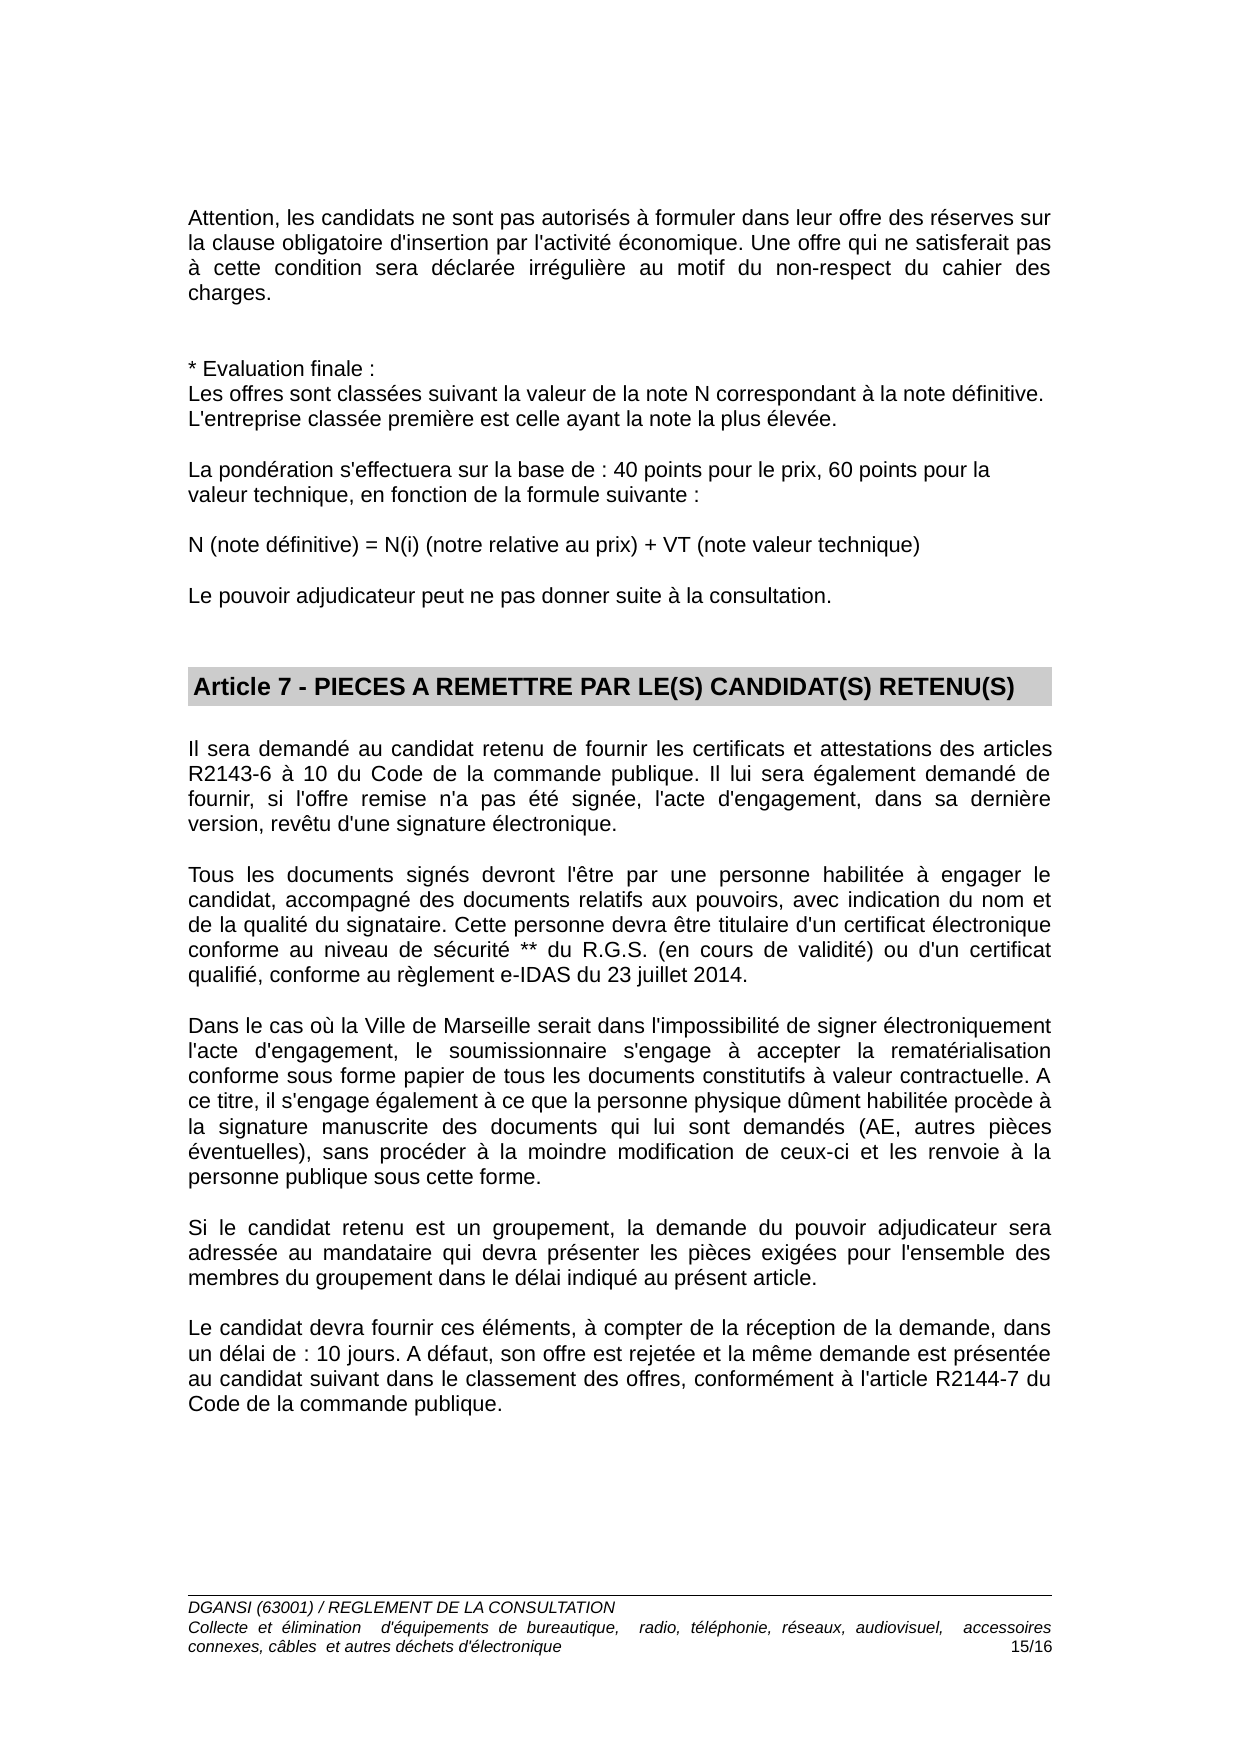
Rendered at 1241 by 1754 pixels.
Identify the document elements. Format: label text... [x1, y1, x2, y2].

subtitle PIECES A REMETTRE PAR LE(S) CANDIDAT(S) RETENU(S) [190, 669, 1050, 704]
text Le pouvoir adjudicateur peut ne pas donner suite à la consultation. [188, 583, 1052, 608]
text valeur technique, en fonction de la formule suivante : [188, 482, 1052, 507]
text Le candidat devra fournir ces éléments, à compter de la réception de la demande, dans un délai de : 10 jours. A défaut, son offre est rejetée et la même demande est présentée au candidat suivant dans le classement des offres, conformément à l'article R2144-7 du Code de la commande publique. [188, 1315, 1052, 1416]
text Dans le cas où la Ville de Marseille serait dans l'impossibilité de signer électroniquement l'acte d'engagement, le soumissionnaire s'engage à accepter la rematérialisation conforme sous forme papier de tous les documents constitutifs à valeur contractuelle. A ce titre, il s'engage également à ce que la personne physique dûment habilitée procède à la signature manuscrite des documents qui lui sont demandés (AE, autres pièces éventuelles), sans procéder à la moindre modification de ceux-ci et les renvoie à la personne publique sous cette forme. [188, 1013, 1052, 1189]
text Les offres sont classées suivant la valeur de la note N correspondant à la note définitive. [188, 381, 1052, 406]
text N (note définitive) = N(i) (notre relative au prix) + VT (note valeur technique) [188, 532, 1052, 557]
text Tous les documents signés devront l'être par une personne habilitée à engager le candidat, accompagné des documents relatifs aux pouvoirs, avec indication du nom et de la qualité du signataire. Cette personne devra être titulaire d'un certificat électronique conforme au niveau de sécurité ** du R.G.S. (en cours de validité) ou d'un certificat qualifié, conforme au règlement e-IDAS du 23 juillet 2014. [188, 861, 1052, 987]
text Il sera demandé au candidat retenu de fournir les certificats et attestations des articles R2143-6 à 10 du Code de la commande publique. Il lui sera également demandé de fournir, si l'offre remise n'a pas été signée, l'acte d'engagement, dans sa dernière version, revêtu d'une signature électronique. [188, 735, 1052, 836]
text La pondération s'effectuera sur la base de : 40 points pour le prix, 60 points pour la [188, 457, 1052, 482]
text L'entreprise classée première est celle ayant la note la plus élevée. [188, 406, 1052, 431]
text Si le candidat retenu est un groupement, la demande du pouvoir adjudicateur sera adressée au mandataire qui devra présenter les pièces exigées pour l'ensemble des membres du groupement dans le délai indiqué au présent article. [188, 1214, 1052, 1290]
text Attention, les candidats ne sont pas autorisés à formuler dans leur offre des réserves sur la clause obligatoire d'insertion par l'activité économique. Une offre qui ne satisferait pas à cette condition sera déclarée irrégulière au motif du non-respect du cahier des charges. [188, 204, 1052, 305]
text * Evaluation finale : [188, 356, 1052, 381]
